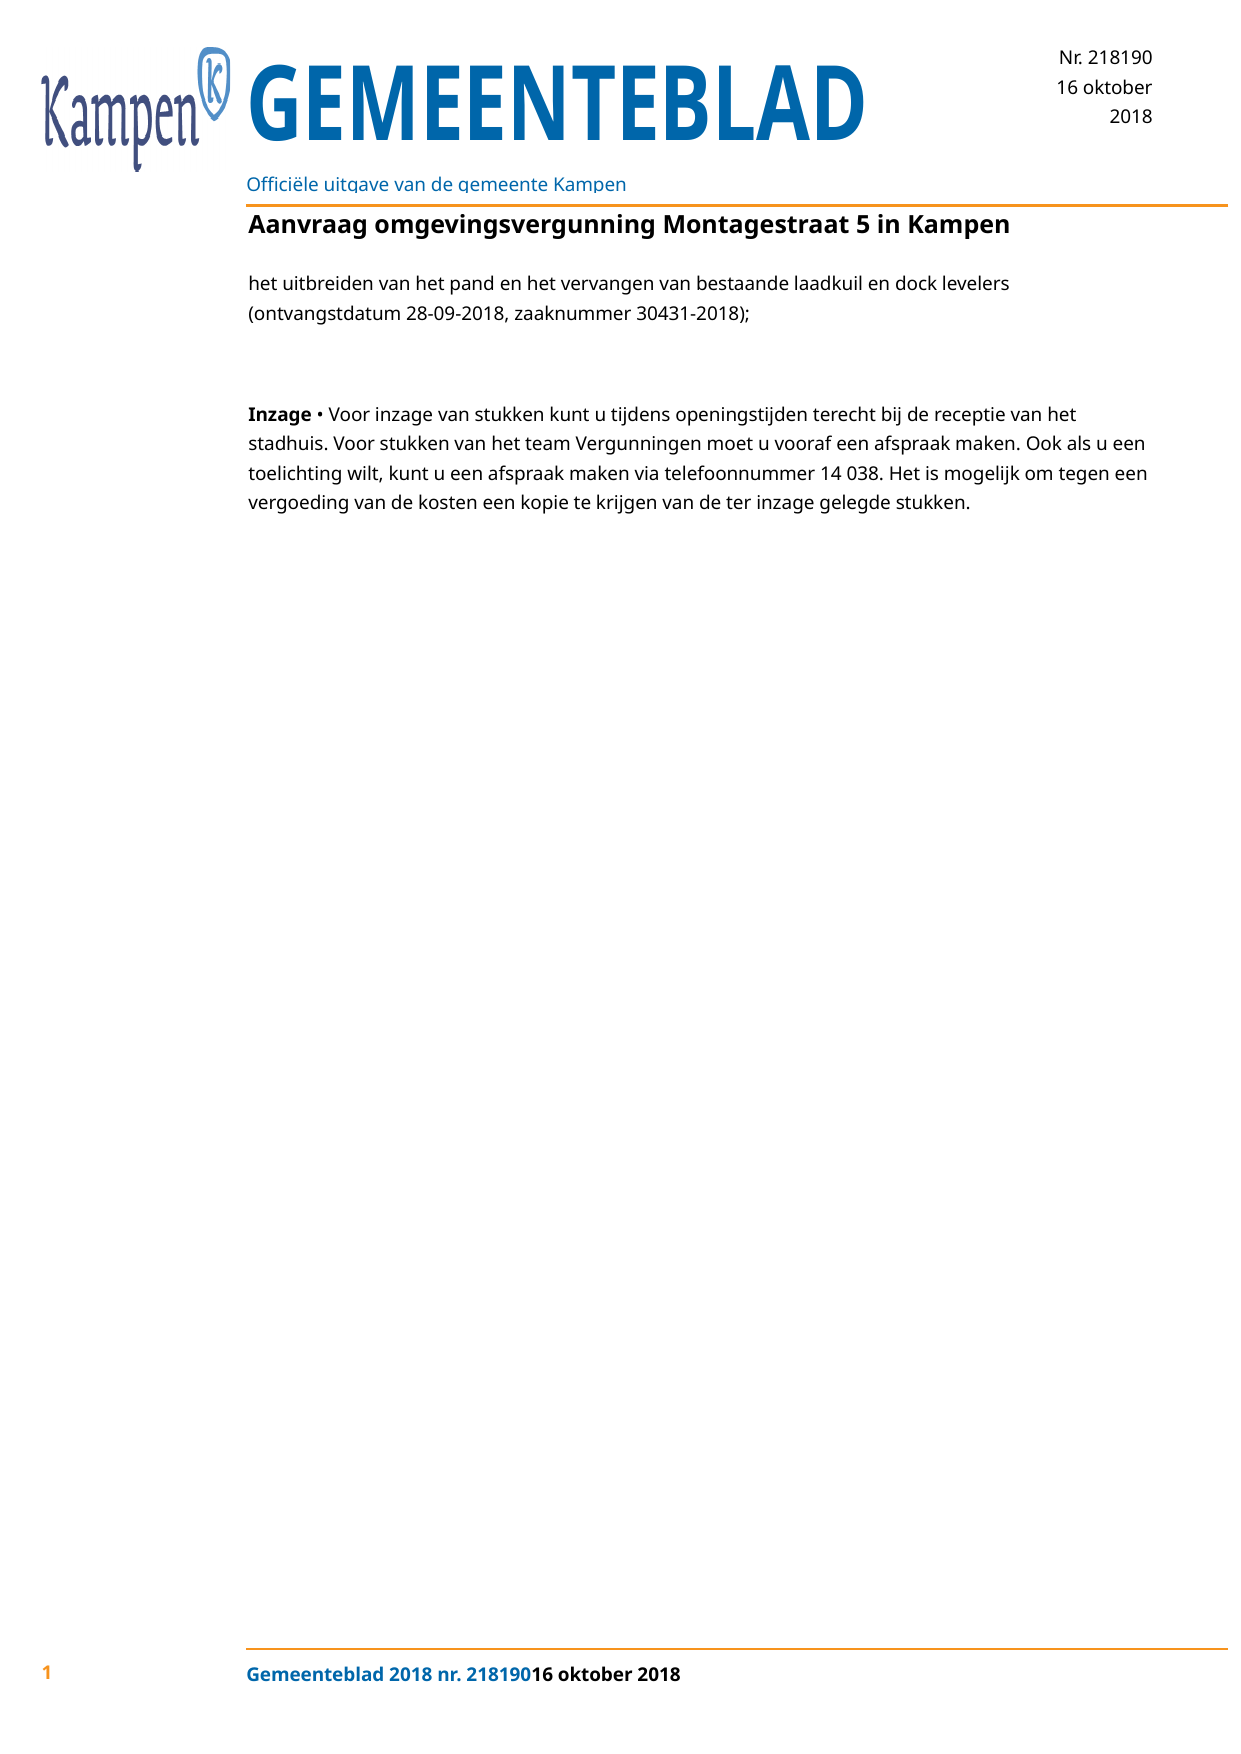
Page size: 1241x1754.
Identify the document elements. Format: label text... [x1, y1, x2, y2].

text Inzage • Voor inzage van stukken kunt u tijdens openingstijden terecht bij de receptie van het stadhuis. Voor stukken van het team Vergunningen moet u vooraf een afspraak maken. Ook als u een toelichting wilt, kunt u een afspraak maken via telefoonnummer 14 038. Het is mogelijk om tegen een vergoeding van de kosten een kopie te krijgen van de ter inzage gelegde stukken. [248, 401, 1152, 515]
picture [41, 47, 231, 172]
text het uitbreiden van het pand en het vervangen van bestaande laadkuil en dock levelers (ontvangstdatum 28-09-2018, zaaknummer 30431-2018); [248, 270, 1152, 326]
text Aanvraag omgevingsvergunning Montagestraat 5 in Kampen [248, 207, 1152, 241]
